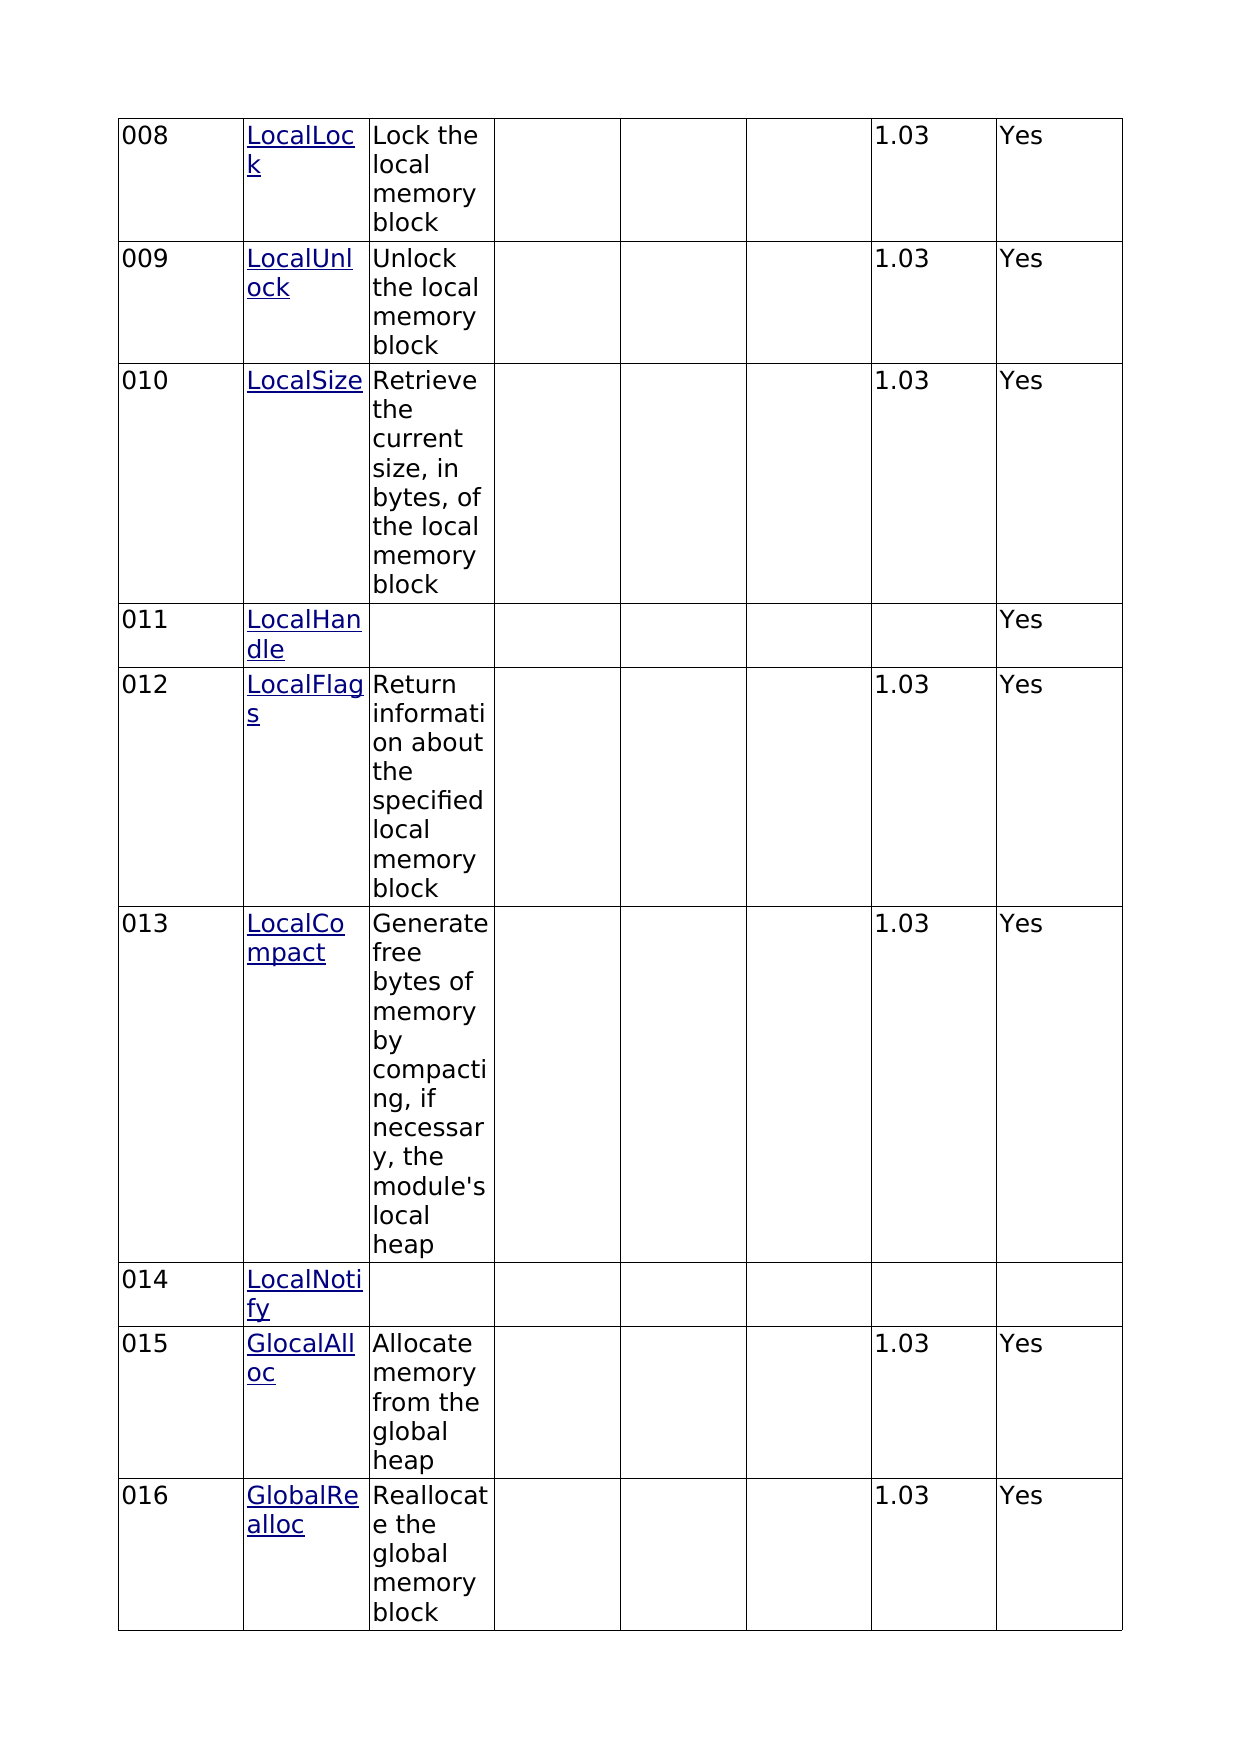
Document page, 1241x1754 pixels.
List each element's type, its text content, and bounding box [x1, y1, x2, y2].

table_cell [747, 668, 871, 906]
table_cell Yes [997, 119, 1122, 241]
table_cell Reallocate the global memory block [370, 1479, 494, 1630]
table_cell LocalLock [244, 119, 369, 241]
table_cell 008 [119, 119, 243, 241]
table_cell [621, 119, 746, 241]
table_cell [747, 1263, 871, 1326]
table_cell Generate free bytes of memory by compacting, if necessary, the module's local heap [370, 907, 494, 1262]
table_cell 010 [119, 364, 243, 603]
table_cell [747, 242, 871, 363]
table_cell [370, 1263, 494, 1326]
table_cell LocalNotify [244, 1263, 369, 1326]
table_cell [621, 1263, 746, 1326]
table_cell Retrieve the current size, in bytes, of the local memory block [370, 364, 494, 603]
table_cell [495, 668, 620, 906]
table_cell [621, 1327, 746, 1478]
table_cell [747, 119, 871, 241]
table_cell 1.03 [872, 1327, 996, 1478]
table_cell GlobalRealloc [244, 1479, 369, 1630]
table_cell [495, 907, 620, 1262]
table_cell 1.03 [872, 119, 996, 241]
table_cell [621, 604, 746, 667]
table_cell 014 [119, 1263, 243, 1326]
table_cell [495, 1327, 620, 1478]
table_cell Allocate memory from the global heap [370, 1327, 494, 1478]
table_cell [370, 604, 494, 667]
table_cell Yes [997, 907, 1122, 1262]
table_cell 009 [119, 242, 243, 363]
table_cell [747, 1479, 871, 1630]
table_cell [747, 604, 871, 667]
table_cell 1.03 [872, 907, 996, 1262]
table_cell 1.03 [872, 364, 996, 603]
table_cell [872, 1263, 996, 1326]
table_cell [997, 1263, 1122, 1326]
table_cell Unlock the local memory block [370, 242, 494, 363]
table_cell Yes [997, 604, 1122, 667]
table_cell [495, 364, 620, 603]
table_cell 013 [119, 907, 243, 1262]
table_cell [495, 1479, 620, 1630]
table_cell 1.03 [872, 668, 996, 906]
table_cell LocalSize [244, 364, 369, 603]
table_cell Yes [997, 242, 1122, 363]
table_cell [747, 364, 871, 603]
table_cell 016 [119, 1479, 243, 1630]
table_cell [495, 242, 620, 363]
table_cell Yes [997, 1327, 1122, 1478]
table_cell 011 [119, 604, 243, 667]
table_cell 1.03 [872, 242, 996, 363]
table_cell 012 [119, 668, 243, 906]
table_cell [621, 668, 746, 906]
table_cell [621, 364, 746, 603]
table_cell [495, 1263, 620, 1326]
table_cell [872, 604, 996, 667]
table_cell LocalCompact [244, 907, 369, 1262]
table_cell Yes [997, 668, 1122, 906]
table_cell [747, 907, 871, 1262]
table_cell Yes [997, 1479, 1122, 1630]
table_cell [621, 1479, 746, 1630]
table_cell LocalHandle [244, 604, 369, 667]
table_cell [495, 604, 620, 667]
table_cell 015 [119, 1327, 243, 1478]
table_cell [495, 119, 620, 241]
table_cell 1.03 [872, 1479, 996, 1630]
table_cell [621, 907, 746, 1262]
table_cell [621, 242, 746, 363]
table_cell Return information about the specified local memory block [370, 668, 494, 906]
table_cell GlocalAlloc [244, 1327, 369, 1478]
table_cell [747, 1327, 871, 1478]
table_cell Yes [997, 364, 1122, 603]
table_cell Lock the local memory block [370, 119, 494, 241]
table_cell LocalUnlock [244, 242, 369, 363]
table_cell LocalFlags [244, 668, 369, 906]
